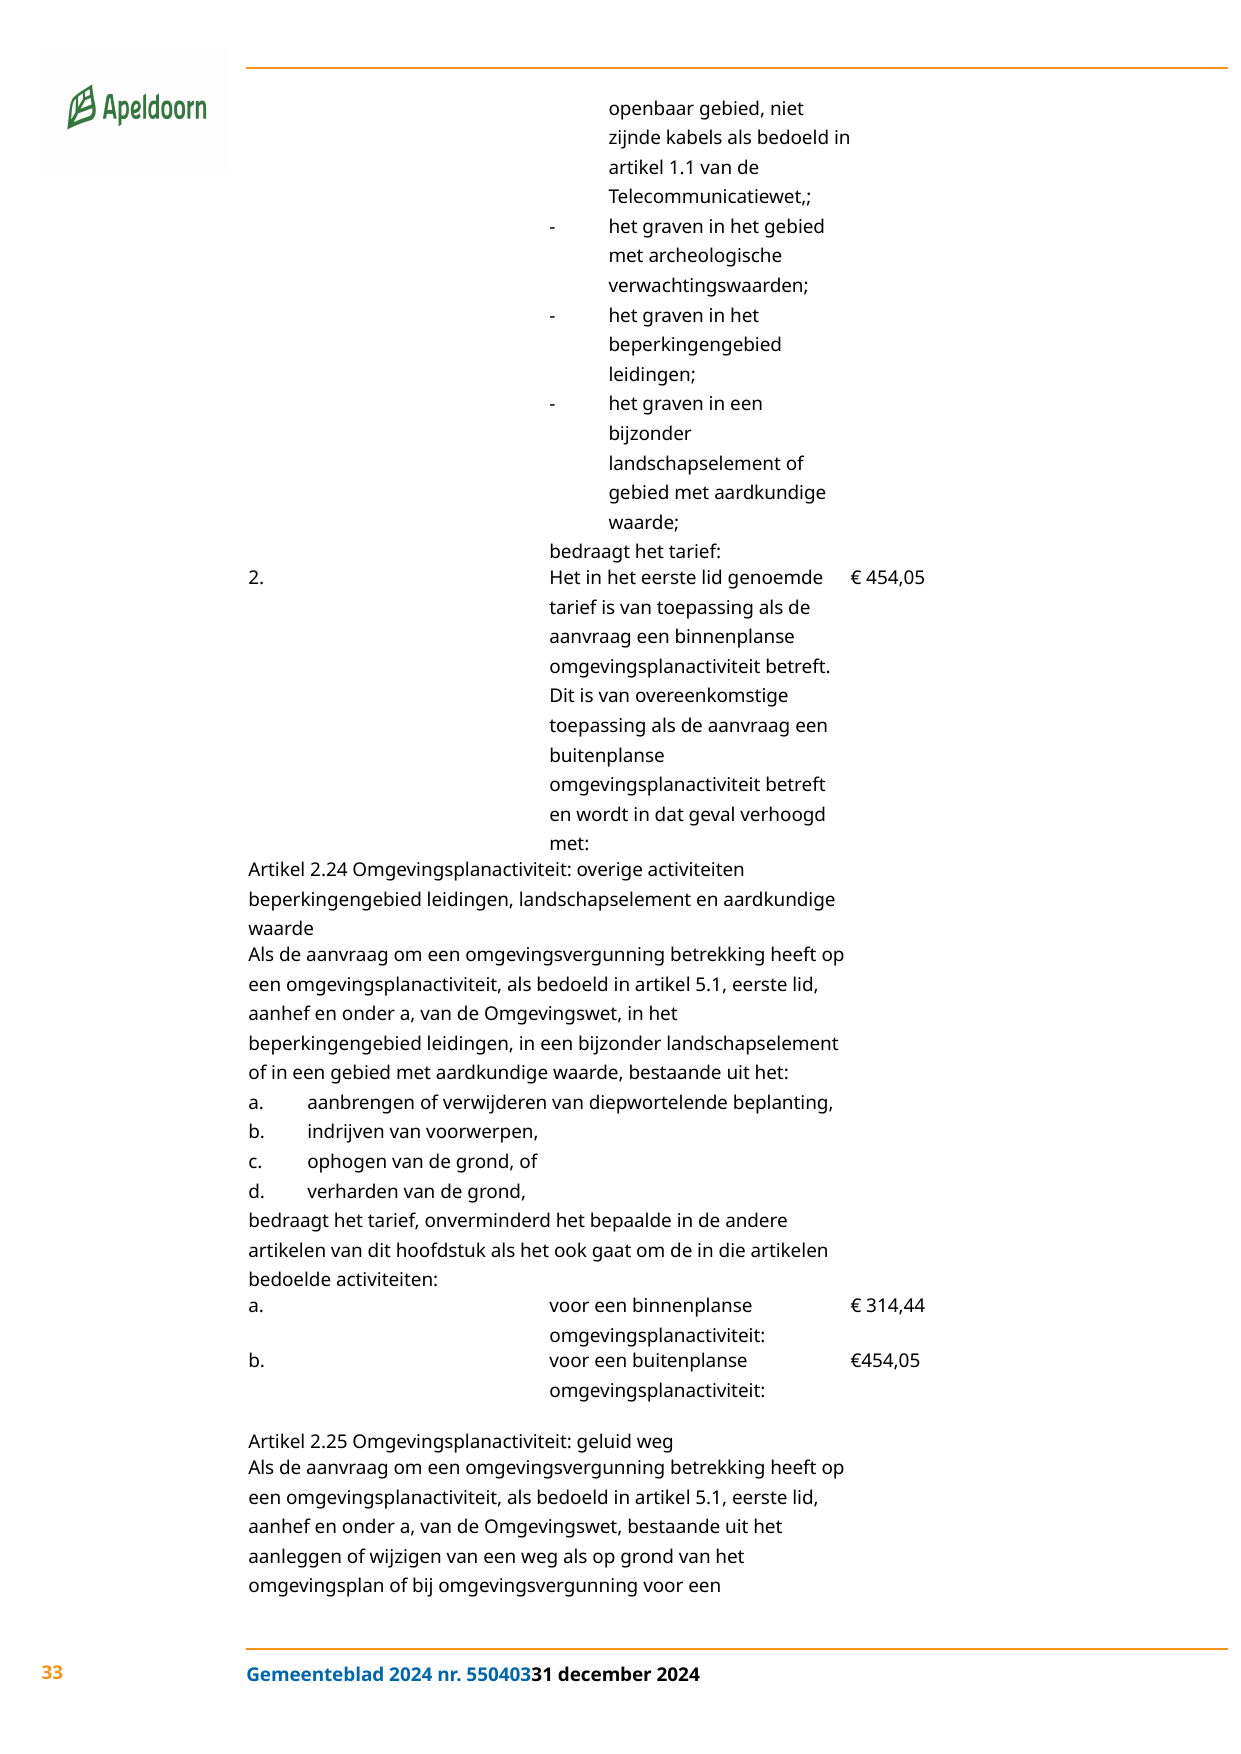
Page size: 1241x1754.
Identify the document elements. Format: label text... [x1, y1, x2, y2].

table_cell €454,05 [850, 1348, 1152, 1403]
table_cell 2. [248, 564, 549, 856]
table_cell [248, 1403, 850, 1429]
table_cell Als de aanvraag om een omgevingsvergunning betrekking heeft op een omgevingsplanactiviteit, als bedoeld in artikel 5.1, eerste lid, aanhef en onder a, van de Omgevingswet, in het beperkingengebied leidingen, in een bijzonder landschapselement of in een gebied met aardkundige waarde, bestaande uit het: aanbrengen of verwijderen van diepwortelende beplanting, indrijven van voorwerpen, ophogen van de grond, of verharden van de grond, bedraagt het tarief, onverminderd het bepaalde in de andere artikelen van dit hoofdstuk als het ook gaat om de in die artikelen bedoelde activiteiten: [248, 941, 850, 1292]
table_cell [850, 941, 1152, 1292]
table_cell Het in het eerste lid genoemde tarief is van toepassing als de aanvraag een binnenplanse omgevingsplanactiviteit betreft. Dit is van overeenkomstige toepassing als de aanvraag een buitenplanse omgevingsplanactiviteit betreft en wordt in dat geval verhoogd met: [549, 564, 850, 856]
table_cell [850, 95, 1152, 564]
table_cell [248, 95, 549, 564]
table_cell openbaar gebied, niet zijnde kabels als bedoeld in artikel 1.1 van de Telecommunicatiewet,; het graven in het gebied met archeologische verwachtingswaarden; het graven in het beperkingengebied leidingen; het graven in een bijzonder landschapselement of gebied met aardkundige waarde; bedraagt het tarief: [549, 95, 850, 564]
table_cell Artikel 2.24 Omgevingsplanactiviteit: overige activiteiten beperkingengebied leidingen, landschapselement en aardkundige waarde [248, 856, 850, 941]
table_cell voor een binnenplanse omgevingsplanactiviteit: [549, 1292, 850, 1348]
picture [41, 47, 231, 172]
table_cell [850, 856, 1152, 941]
table_cell [850, 1429, 1152, 1454]
table_cell [850, 1454, 1152, 1598]
table_cell b. [248, 1348, 549, 1403]
table_cell voor een buitenplanse omgevingsplanactiviteit: [549, 1348, 850, 1403]
table_cell € 454,05 [850, 564, 1152, 856]
table_cell € 314,44 [850, 1292, 1152, 1348]
table_cell [850, 1403, 1152, 1429]
table_cell Als de aanvraag om een omgevingsvergunning betrekking heeft op een omgevingsplanactiviteit, als bedoeld in artikel 5.1, eerste lid, aanhef en onder a, van de Omgevingswet, bestaande uit het aanleggen of wijzigen van een weg als op grond van het omgevingsplan of bij omgevingsvergunning voor een [248, 1454, 850, 1598]
table_cell a. [248, 1292, 549, 1348]
table_cell Artikel 2.25 Omgevingsplanactiviteit: geluid weg [248, 1429, 850, 1454]
